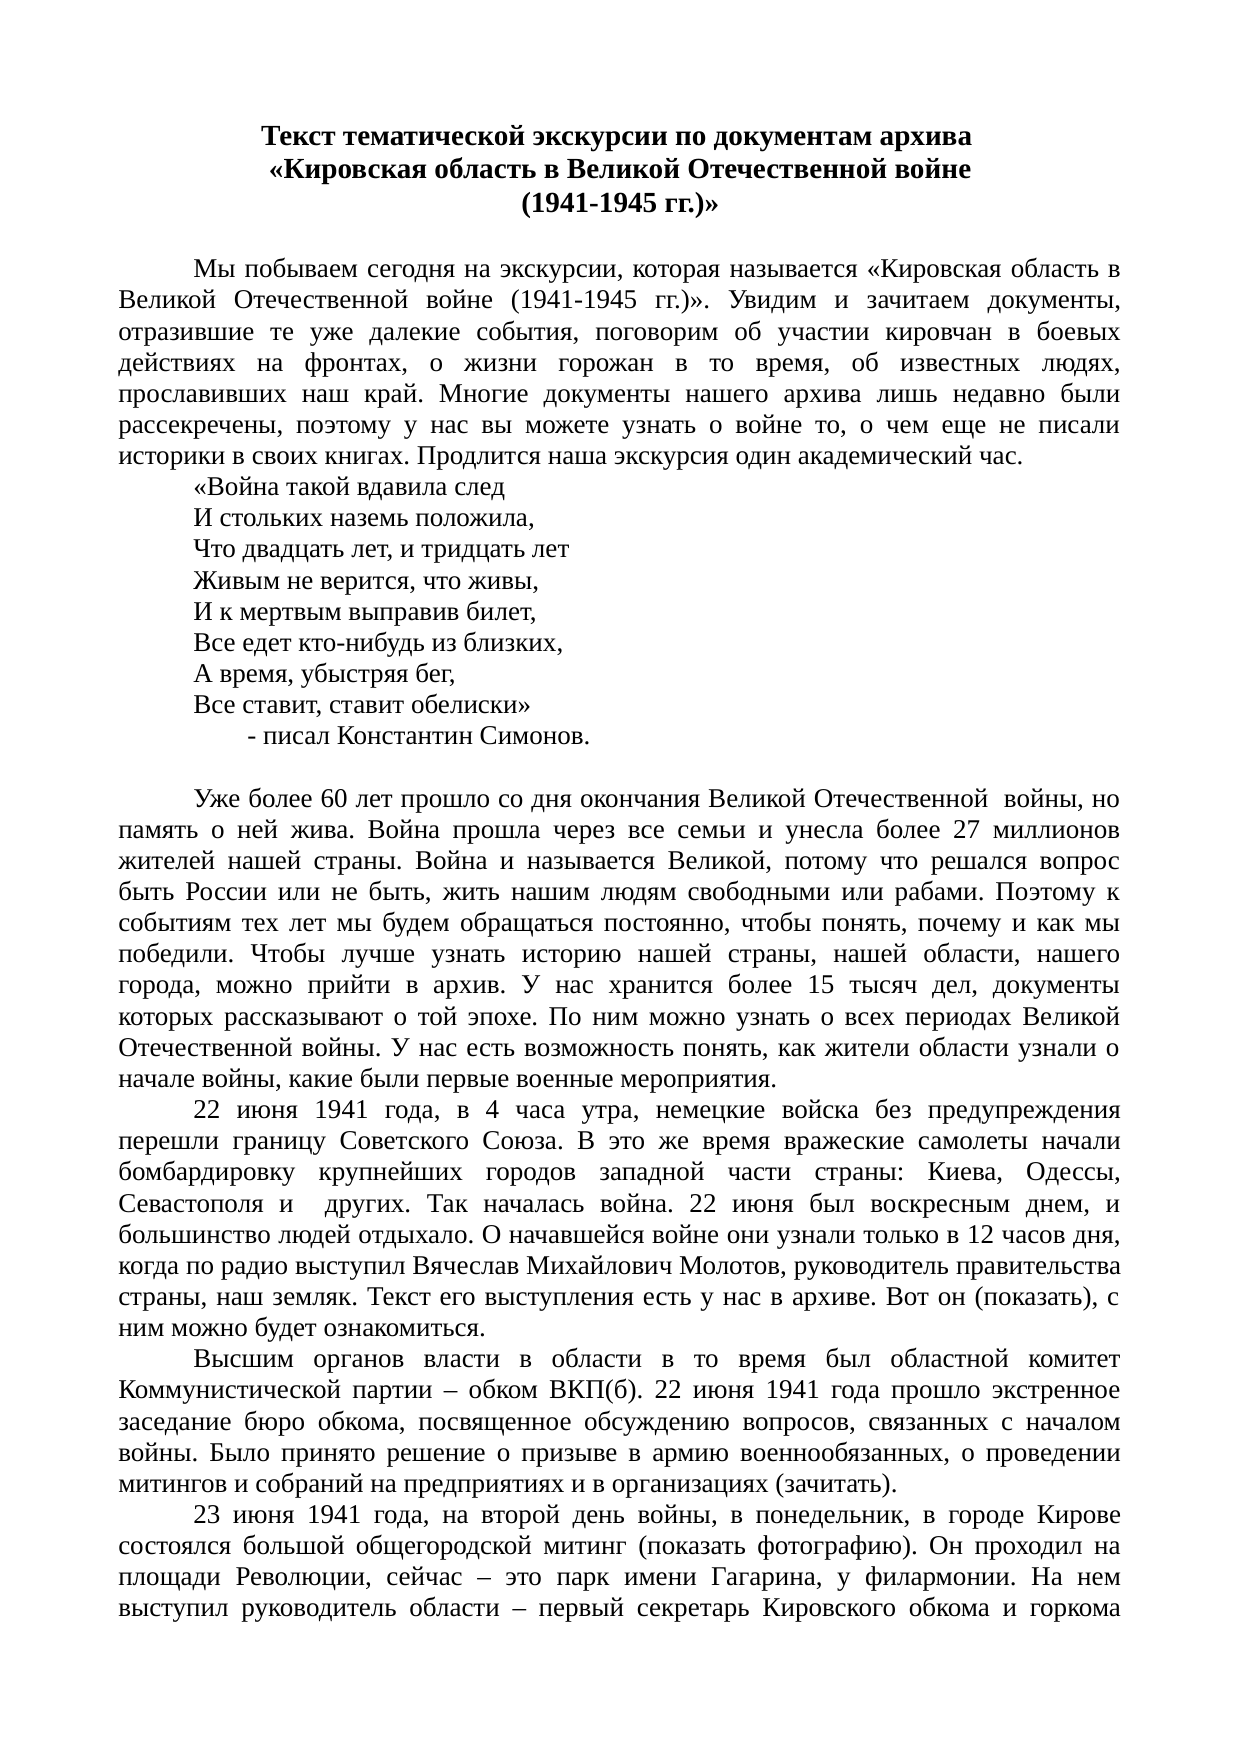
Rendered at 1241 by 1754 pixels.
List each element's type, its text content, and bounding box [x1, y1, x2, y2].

text Высшим органов власти в области в то время был областной комитет Коммунистической партии – обком ВКП(б). 22 июня 1941 года прошло экстренное заседание бюро обкома, посвященное обсуждению вопросов, связанных с началом войны. Было принято решение о призыве в армию военнообязанных, о проведении митингов и собраний на предприятиях и в организациях (зачитать). [118, 1342, 1122, 1498]
text Все ставит, ставит обелиски» [118, 688, 1122, 719]
text «Кировская область в Великой Отечественной войне [118, 152, 1122, 185]
text «Война такой вдавила след [118, 470, 1122, 501]
text Все едет кто-нибудь из близких, [118, 626, 1122, 657]
text (1941-1945 гг.)» [118, 185, 1122, 219]
text И к мертвым выправив билет, [118, 595, 1122, 626]
text Текст тематической экскурсии по документам архива [118, 118, 1122, 152]
text Живым не верится, что живы, [118, 564, 1122, 595]
text А время, убыстряя бег, [118, 657, 1122, 688]
text И стольких наземь положила, [118, 501, 1122, 533]
text Уже более 60 лет прошло со дня окончания Великой Отечественной войны, но память о ней жива. Война прошла через все семьи и унесла более 27 миллионов жителей нашей страны. Война и называется Великой, потому что решался вопрос быть России или не быть, жить нашим людям свободными или рабами. Поэтому к событиям тех лет мы будем обращаться постоянно, чтобы понять, почему и как мы победили. Чтобы лучше узнать историю нашей страны, нашей области, нашего города, можно прийти в архив. У нас хранится более 15 тысяч дел, документы которых рассказывают о той эпохе. По ним можно узнать о всех периодах Великой Отечественной войны. У нас есть возможность понять, как жители области узнали о начале войны, какие были первые военные мероприятия. [118, 782, 1122, 1093]
text - писал Константин Симонов. [118, 719, 1122, 751]
text 23 июня 1941 года, на второй день войны, в понедельник, в городе Кирове состоялся большой общегородской митинг (показать фотографию). Он проходил на площади Революции, сейчас – это парк имени Гагарина, у филармонии. На нем выступил руководитель области – первый секретарь Кировского обкома и горкома [118, 1498, 1122, 1623]
text 22 июня 1941 года, в 4 часа утра, немецкие войска без предупреждения перешли границу Советского Союза. В это же время вражеские самолеты начали бомбардировку крупнейших городов западной части страны: Киева, Одессы, Севастополя и других. Так началась война. 22 июня был воскресным днем, и большинство людей отдыхало. О начавшейся войне они узнали только в 12 часов дня, когда по радио выступил Вячеслав Михайлович Молотов, руководитель правительства страны, наш земляк. Текст его выступления есть у нас в архиве. Вот он (показать), с ним можно будет ознакомиться. [118, 1093, 1122, 1342]
text Что двадцать лет, и тридцать лет [118, 533, 1122, 564]
text Мы побываем сегодня на экскурсии, которая называется «Кировская область в Великой Отечественной войне (1941-1945 гг.)». Увидим и зачитаем документы, отразившие те уже далекие события, поговорим об участии кировчан в боевых действиях на фронтах, о жизни горожан в то время, об известных людях, прославивших наш край. Многие документы нашего архива лишь недавно были рассекречены, поэтому у нас вы можете узнать о войне то, о чем еще не писали историки в своих книгах. Продлится наша экскурсия один академический час. [118, 252, 1122, 470]
